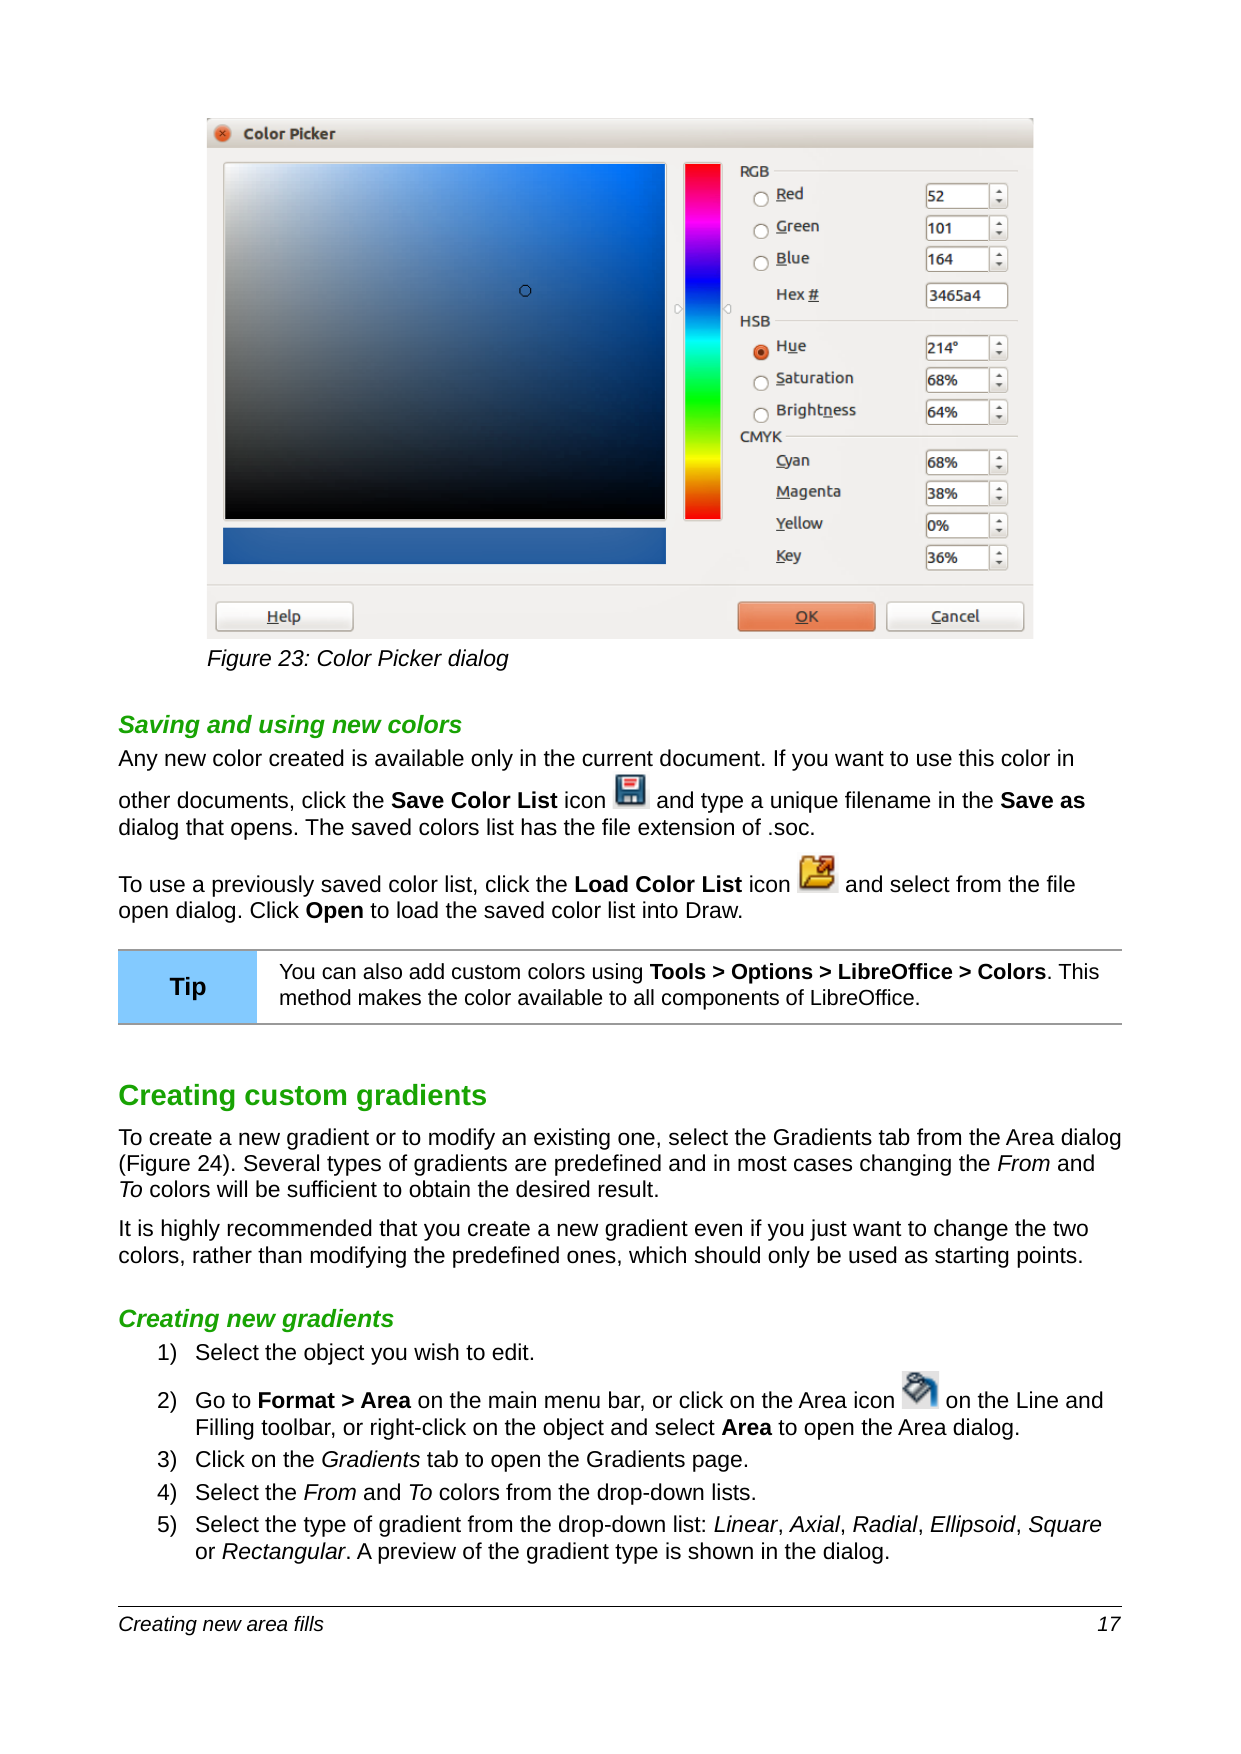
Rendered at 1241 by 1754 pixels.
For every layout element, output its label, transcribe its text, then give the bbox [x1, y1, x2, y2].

text Any new color created is available only in the current document. If you want to use this color in other documents, click the Save Color List icon and type a unique filename in the Save as dialog that opens. The saved colors list has the file extension of .soc. [118, 745, 1122, 840]
subtitle Saving and using new colors [118, 710, 1122, 739]
text To use a previously saved color list, click the Load Color List icon and select from the file open dialog. Click Open to load the saved color list into Draw. [118, 853, 1122, 923]
list Go to Format > Area on the main menu bar, or click on the Area icon on the Line and Filling toolbar, or right-click on the object and select Area to open the Area dialog. [177, 1371, 1122, 1440]
table_header You can also add custom colors using Tools > Options > LibreOffice > Colors. This method makes the color available to all components of LibreOffice. [258, 951, 1122, 1023]
picture [901, 1371, 940, 1409]
list Select the object you wish to edit. [177, 1339, 1122, 1365]
text It is highly recommended that you create a new gradient even if you just want to change the two colors, rather than modifying the predefined ones, which should only be used as starting points. [118, 1215, 1122, 1268]
text Figure 23: Color Picker dialog [207, 645, 1033, 671]
text To create a new gradient or to modify an existing one, select the Gradients tab from the Area dialog (Figure 24). Several types of gradients are predefined and in most cases changing the From and To colors will be sufficient to obtain the desired result. [118, 1124, 1122, 1203]
list Select the From and To colors from the drop-down lists. [177, 1479, 1122, 1505]
table_header Tip [118, 951, 257, 1023]
picture [797, 852, 839, 893]
subtitle Creating custom gradients [118, 1078, 1122, 1111]
subtitle Creating new gradients [118, 1303, 1122, 1332]
picture [612, 771, 650, 809]
list Click on the Gradients tab to open the Gradients page. [177, 1446, 1122, 1473]
list Select the type of gradient from the drop-down list: Linear, Axial, Radial, Ellipsoid, Square or Rectangular. A preview of the gradient type is shown in the dialog. [177, 1511, 1122, 1564]
picture [206, 118, 1034, 639]
